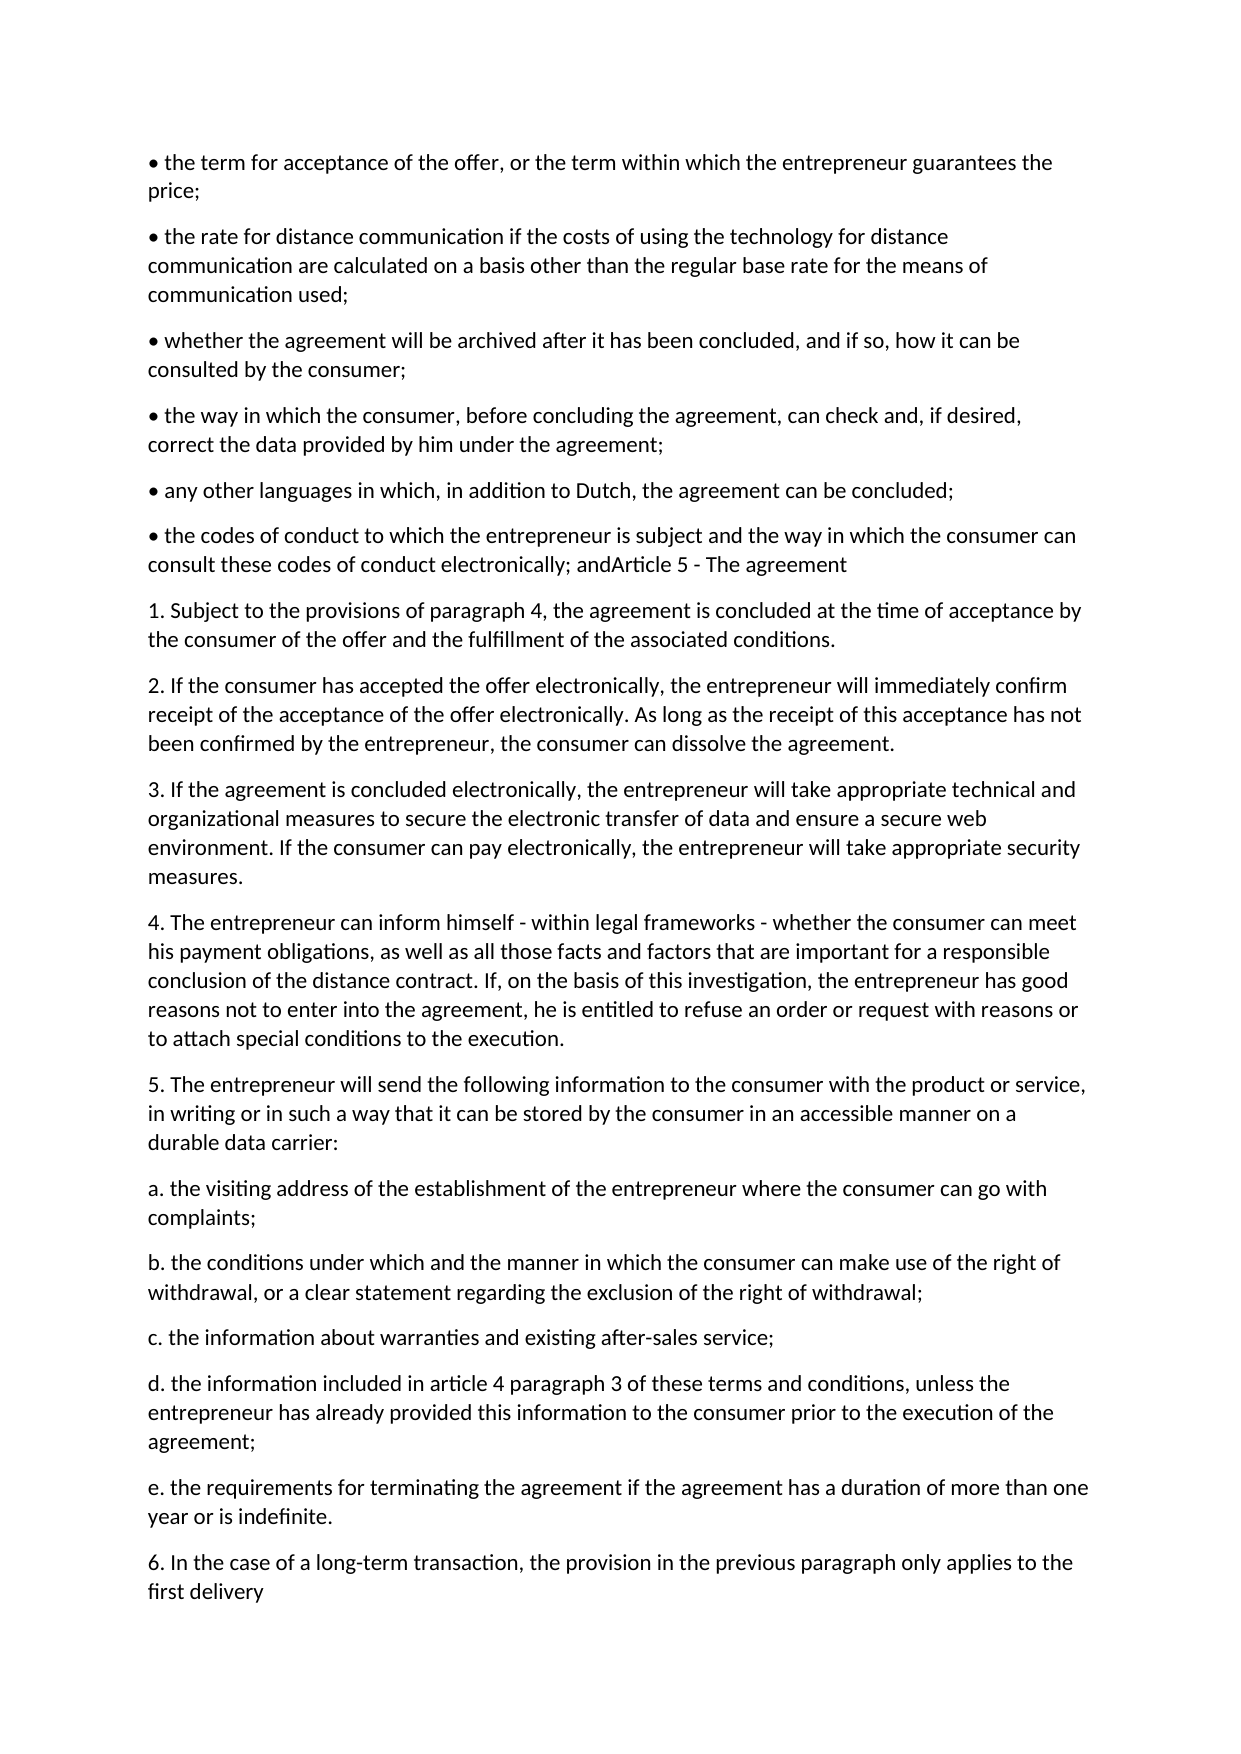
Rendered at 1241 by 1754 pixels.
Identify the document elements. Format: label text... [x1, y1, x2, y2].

text 5. The entrepreneur will send the following information to the consumer with the product or service, in writing or in such a way that it can be stored by the consumer in an accessible manner on a durable data carrier: [148, 1070, 1093, 1156]
text a. the visiting address of the establishment of the entrepreneur where the consumer can go with complaints; [148, 1174, 1093, 1231]
text • the way in which the consumer, before concluding the agreement, can check and, if desired, correct the data provided by him under the agreement; [148, 401, 1093, 458]
text • whether the agreement will be archived after it has been concluded, and if so, how it can be consulted by the consumer; [148, 326, 1093, 383]
text 6. In the case of a long-term transaction, the provision in the previous paragraph only applies to the first delivery [148, 1548, 1093, 1605]
text • any other languages ​​in which, in addition to Dutch, the agreement can be concluded; [148, 476, 1093, 504]
text d. the information included in article 4 paragraph 3 of these terms and conditions, unless the entrepreneur has already provided this information to the consumer prior to the execution of the agreement; [148, 1369, 1093, 1455]
text c. the information about warranties and existing after-sales service; [148, 1323, 1093, 1351]
text 4. The entrepreneur can inform himself - within legal frameworks - whether the consumer can meet his payment obligations, as well as all those facts and factors that are important for a responsible conclusion of the distance contract. If, on the basis of this investigation, the entrepreneur has good reasons not to enter into the agreement, he is entitled to refuse an order or request with reasons or to attach special conditions to the execution. [148, 908, 1093, 1052]
text • the term for acceptance of the offer, or the term within which the entrepreneur guarantees the price; [148, 148, 1093, 205]
text e. the requirements for terminating the agreement if the agreement has a duration of more than one year or is indefinite. [148, 1473, 1093, 1530]
text 1. Subject to the provisions of paragraph 4, the agreement is concluded at the time of acceptance by the consumer of the offer and the fulfillment of the associated conditions. [148, 596, 1093, 653]
text • the rate for distance communication if the costs of using the technology for distance communication are calculated on a basis other than the regular base rate for the means of communication used; [148, 222, 1093, 308]
text • the codes of conduct to which the entrepreneur is subject and the way in which the consumer can consult these codes of conduct electronically; andArticle 5 - The agreement [148, 522, 1093, 579]
text b. the conditions under which and the manner in which the consumer can make use of the right of withdrawal, or a clear statement regarding the exclusion of the right of withdrawal; [148, 1248, 1093, 1306]
text 3. If the agreement is concluded electronically, the entrepreneur will take appropriate technical and organizational measures to secure the electronic transfer of data and ensure a secure web environment. If the consumer can pay electronically, the entrepreneur will take appropriate security measures. [148, 775, 1093, 890]
text 2. If the consumer has accepted the offer electronically, the entrepreneur will immediately confirm receipt of the acceptance of the offer electronically. As long as the receipt of this acceptance has not been confirmed by the entrepreneur, the consumer can dissolve the agreement. [148, 671, 1093, 757]
